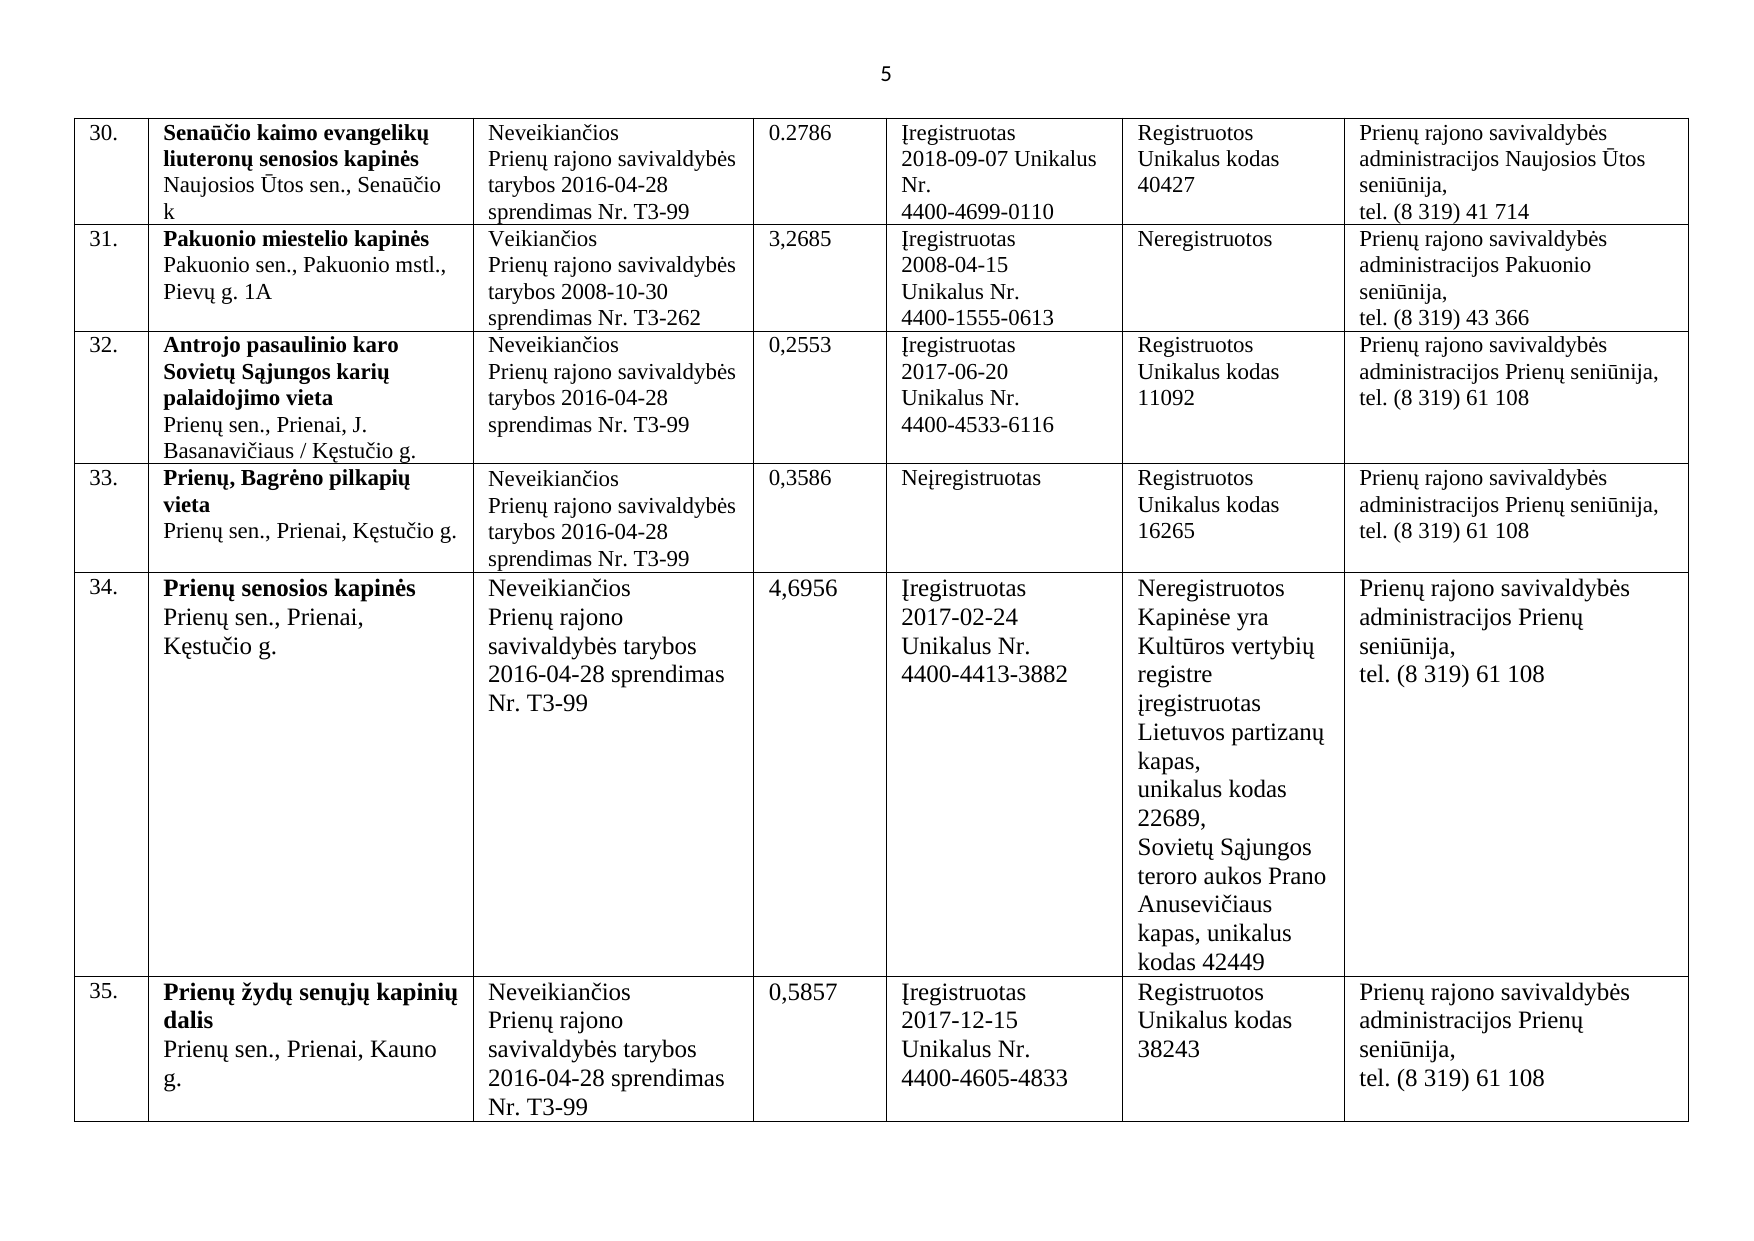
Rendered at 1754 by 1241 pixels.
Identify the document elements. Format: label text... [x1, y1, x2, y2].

table_cell Įregistruotas 2017-02-24 Unikalus Nr. 4400-4413-3882 [887, 573, 1122, 976]
table_cell Prienų žydų senųjų kapinių dalis Prienų sen., Prienai, Kauno g. [149, 977, 473, 1121]
table_cell 33. [75, 464, 148, 572]
table_cell 3,2685 [754, 225, 886, 331]
table_cell Įregistruotas 2017-12-15 Unikalus Nr. 4400-4605-4833 [887, 977, 1122, 1121]
table_cell Neregistruotos Kapinėse yra Kultūros vertybių registre įregistruotas Lietuvos partizanų kapas, unikalus kodas 22689, Sovietų Sąjungos teroro aukos Prano Anusevičiaus kapas, unikalus kodas 42449 [1123, 573, 1344, 976]
table_cell 35. [75, 977, 148, 1121]
table_cell 0.2786 [754, 119, 886, 224]
table_cell [1689, 331, 1754, 463]
table_cell 34. [75, 573, 148, 976]
table_cell Registruotos Unikalus kodas 11092 [1123, 332, 1344, 463]
table_cell Neveikiančios Prienų rajono savivaldybės tarybos 2016-04-28 sprendimas Nr. T3-99 [474, 332, 753, 463]
table_cell Prienų rajono savivaldybės administracijos Prienų seniūnija, tel. (8 319) 61 108 [1345, 332, 1688, 463]
table_cell Pakuonio miestelio kapinės Pakuonio sen., Pakuonio mstl., Pievų g. 1A [149, 225, 473, 331]
table_cell Neįregistruotas [887, 464, 1122, 572]
table_cell Neregistruotos [1123, 225, 1344, 331]
table_cell Neveikiančios Prienų rajono savivaldybės tarybos 2016-04-28 sprendimas Nr. T3-99 [474, 573, 753, 976]
table_cell Neveikiančios Prienų rajono savivaldybės tarybos 2016-04-28 sprendimas Nr. T3-99 [474, 464, 753, 572]
table_cell [1689, 224, 1754, 331]
table_cell [1689, 463, 1754, 572]
table_cell Antrojo pasaulinio karo Sovietų Sąjungos karių palaidojimo vieta Prienų sen., Prienai, J. Basanavičiaus / Kęstučio g. [149, 332, 473, 463]
table_cell Prienų rajono savivaldybės administracijos Pakuonio seniūnija, tel. (8 319) 43 366 [1345, 225, 1688, 331]
table_cell [1689, 976, 1754, 1121]
table_cell 0,5857 [754, 977, 886, 1121]
table_cell Prienų rajono savivaldybės administracijos Prienų seniūnija, tel. (8 319) 61 108 [1345, 573, 1688, 976]
table_cell 30. [75, 119, 148, 224]
table_cell 0,2553 [754, 332, 886, 463]
table_cell 0,3586 [754, 464, 886, 572]
table_cell 31. [75, 225, 148, 331]
table_cell Registruotos Unikalus kodas 40427 [1123, 119, 1344, 224]
table_cell Neveikiančios Prienų rajono savivaldybės tarybos 2016-04-28 sprendimas Nr. T3-99 [474, 977, 753, 1121]
table_cell Įregistruotas 2017-06-20 Unikalus Nr. 4400-4533-6116 [887, 332, 1122, 463]
table_cell Veikiančios Prienų rajono savivaldybės tarybos 2008-10-30 sprendimas Nr. T3-262 [474, 225, 753, 331]
table_cell Prienų rajono savivaldybės administracijos Prienų seniūnija, tel. (8 319) 61 108 [1345, 977, 1688, 1121]
table_cell Neveikiančios Prienų rajono savivaldybės tarybos 2016-04-28 sprendimas Nr. T3-99 [474, 119, 753, 224]
table_cell [1689, 572, 1754, 976]
table_cell Registruotos Unikalus kodas 38243 [1123, 977, 1344, 1121]
table_cell Registruotos Unikalus kodas 16265 [1123, 464, 1344, 572]
table_cell 32. [75, 332, 148, 463]
table_cell Prienų, Bagrėno pilkapių vieta Prienų sen., Prienai, Kęstučio g. [149, 464, 473, 572]
table_cell 4,6956 [754, 573, 886, 976]
table_cell Senaūčio kaimo evangelikų liuteronų senosios kapinės Naujosios Ūtos sen., Senaūčio k [149, 119, 473, 224]
table_cell [1689, 118, 1754, 224]
table_cell Prienų rajono savivaldybės administracijos Naujosios Ūtos seniūnija, tel. (8 319) 41 714 [1345, 119, 1688, 224]
table_cell Įregistruotas 2008-04-15 Unikalus Nr. 4400-1555-0613 [887, 225, 1122, 331]
table_cell Prienų rajono savivaldybės administracijos Prienų seniūnija, tel. (8 319) 61 108 [1345, 464, 1688, 572]
table_cell Prienų senosios kapinės Prienų sen., Prienai, Kęstučio g. [149, 573, 473, 976]
table_cell Įregistruotas 2018-09-07 Unikalus Nr. 4400-4699-0110 [887, 119, 1122, 224]
